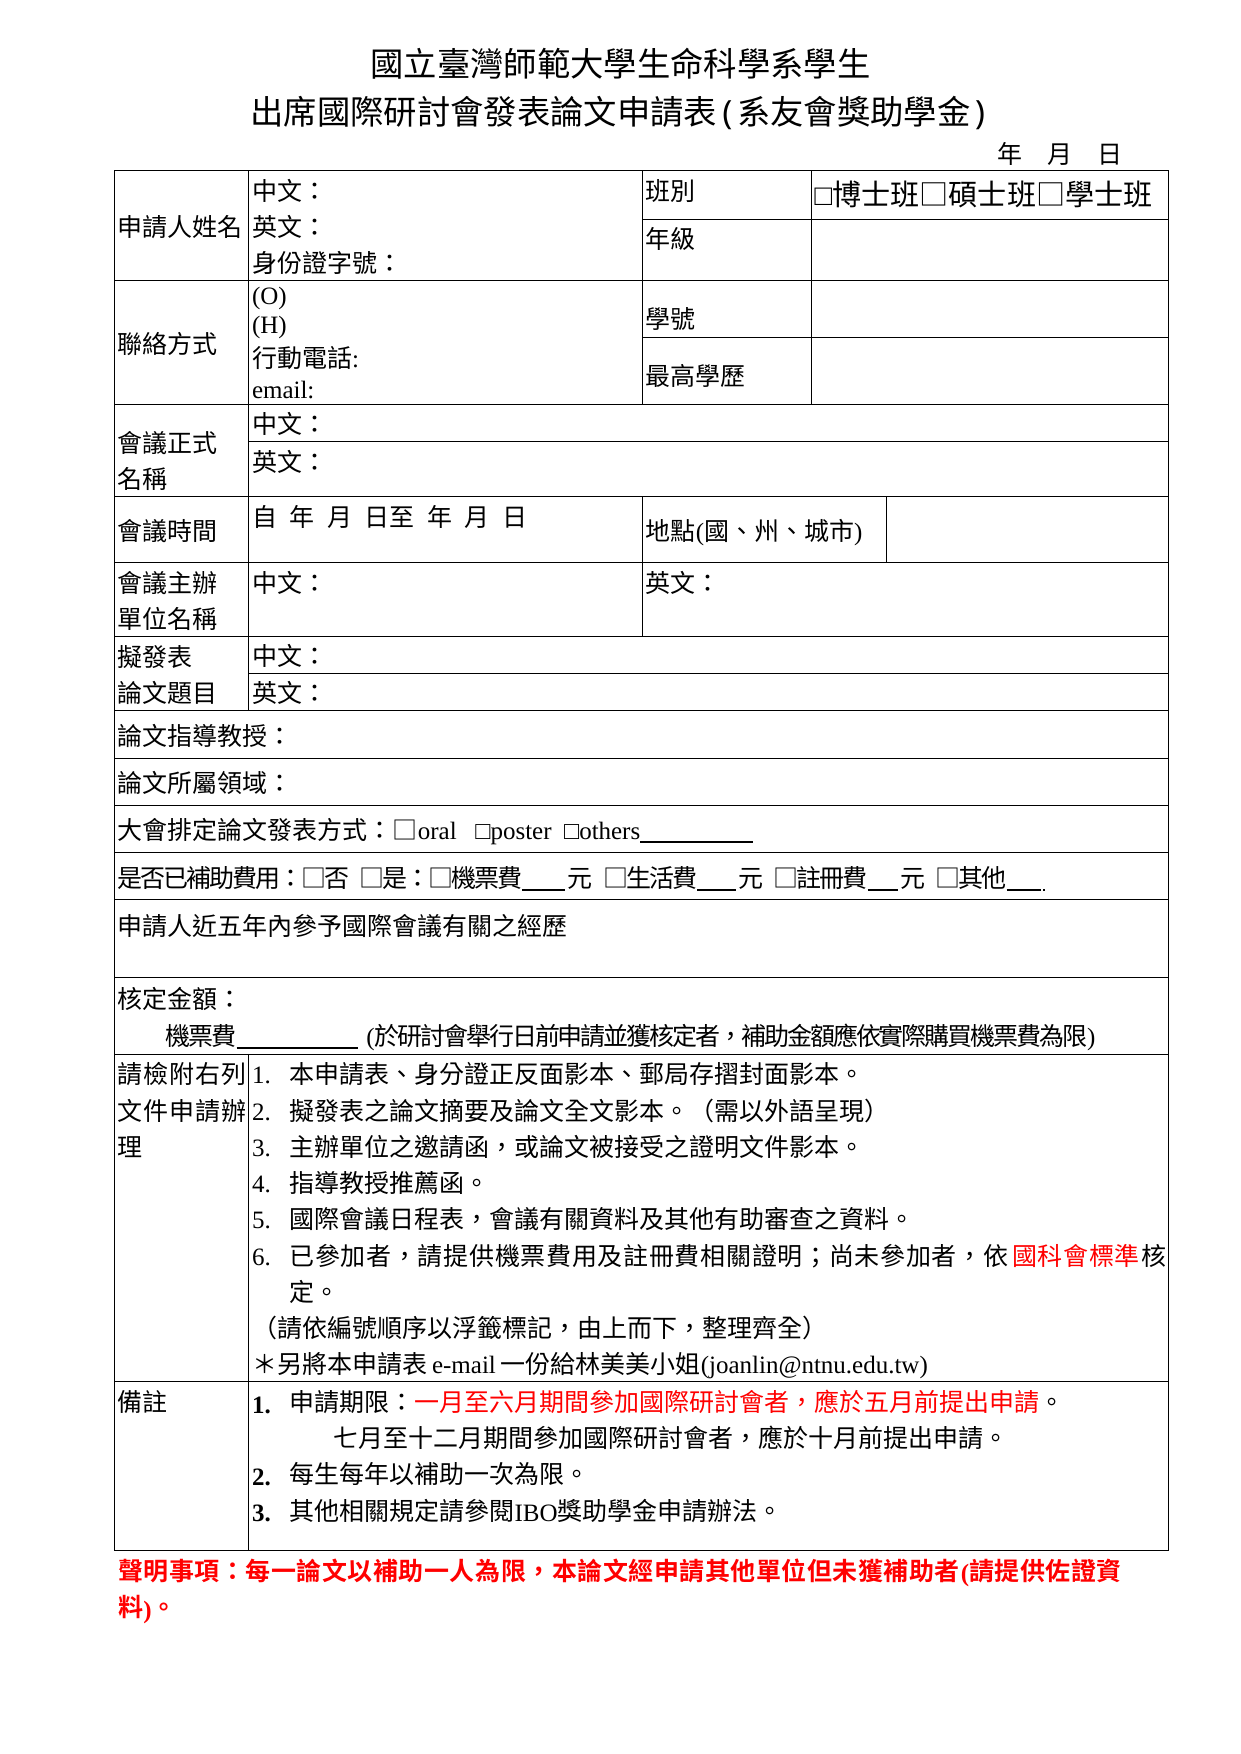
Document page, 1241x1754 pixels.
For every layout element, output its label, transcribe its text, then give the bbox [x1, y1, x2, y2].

table_cell 擬發表 論文題目 [115, 637, 248, 710]
table_cell 是否已補助費用：□否 □是：□機票費 元 □生活費 元 □註冊費 元 □其他 [115, 853, 1168, 899]
table_cell 申請期限：一月至六月期間參加國際研討會者，應於五月前提出申請。 七月至十二月期間參加國際研討會者，應於十月前提出申請。 每生每年以補助一次為限。 其他相關規定請參閱IBO獎助學金申請辦法。 [249, 1382, 1168, 1550]
table_header 班別 [643, 171, 811, 219]
table_cell 備註 [115, 1382, 248, 1550]
text 出席國際研討會發表論文申請表(系友會獎助學金) [118, 86, 1122, 134]
table_cell 中文： [249, 637, 1168, 673]
table_cell 論文所屬領域： [115, 759, 1168, 805]
table_cell [812, 220, 1168, 280]
table_cell 最高學歷 [643, 338, 811, 404]
table_cell 自 年 月 日至 年 月 日 [249, 497, 642, 562]
table_cell 會議主辦 單位名稱 [115, 563, 248, 636]
table_cell 學號 [643, 281, 811, 337]
table_cell 論文指導教授： [115, 711, 1168, 757]
table_cell [812, 338, 1168, 404]
text 國立臺灣師範大學生命科學系學生 [118, 37, 1122, 86]
table_cell 核定金額： 機票費 (於研討會舉行日前申請並獲核定者，補助金額應依實際購買機票費為限) [115, 978, 1168, 1054]
table_cell 英文： [249, 674, 1168, 710]
table_cell 中文： [249, 405, 1168, 441]
table_cell [887, 497, 1168, 562]
table_cell 請檢附右列文件申請辦理 [115, 1055, 248, 1381]
text 年 月 日 [118, 134, 1122, 170]
table_cell 中文： [249, 563, 642, 636]
text 聲明事項：每一論文以補助一人為限，本論文經申請其他單位但未獲補助者(請提供佐證資料)。 [118, 1551, 1122, 1623]
table_cell (O) (H) 行動電話: email: [249, 281, 642, 404]
table_cell 年級 [643, 220, 811, 280]
table_cell 會議時間 [115, 497, 248, 562]
table_cell 會議正式 名稱 [115, 405, 248, 496]
table_header 申請人姓名 [115, 171, 248, 280]
table_header 中文： 英文： 身份證字號： [249, 171, 642, 280]
table_header □博士班□碩士班□學士班 [812, 171, 1168, 219]
table_cell [812, 281, 1168, 337]
table_cell 地點(國、州、城市) [643, 497, 886, 562]
table_cell 英文： [249, 442, 1168, 496]
table_cell 英文： [643, 563, 1168, 636]
table_cell 本申請表、身分證正反面影本、郵局存摺封面影本。 擬發表之論文摘要及論文全文影本。（需以外語呈現） 主辦單位之邀請函，或論文被接受之證明文件影本。 指導教授推薦函。 國際會議日程表，會議有關資料及其他有助審查之資料。 已參加者，請提供機票費用及註冊費相關證明；尚未參加者，依國科會標準核定。 （請依編號順序以浮籤標記，由上而下，整理齊全） ＊另將本申請表e-mail一份給林美美小姐(joanlin@ntnu.edu.tw) [249, 1055, 1168, 1381]
table_cell 大會排定論文發表方式：□oral □poster □others [115, 806, 1168, 852]
table_cell 聯絡方式 [115, 281, 248, 404]
table_cell 申請人近五年內參予國際會議有關之經歷 [115, 900, 1168, 977]
